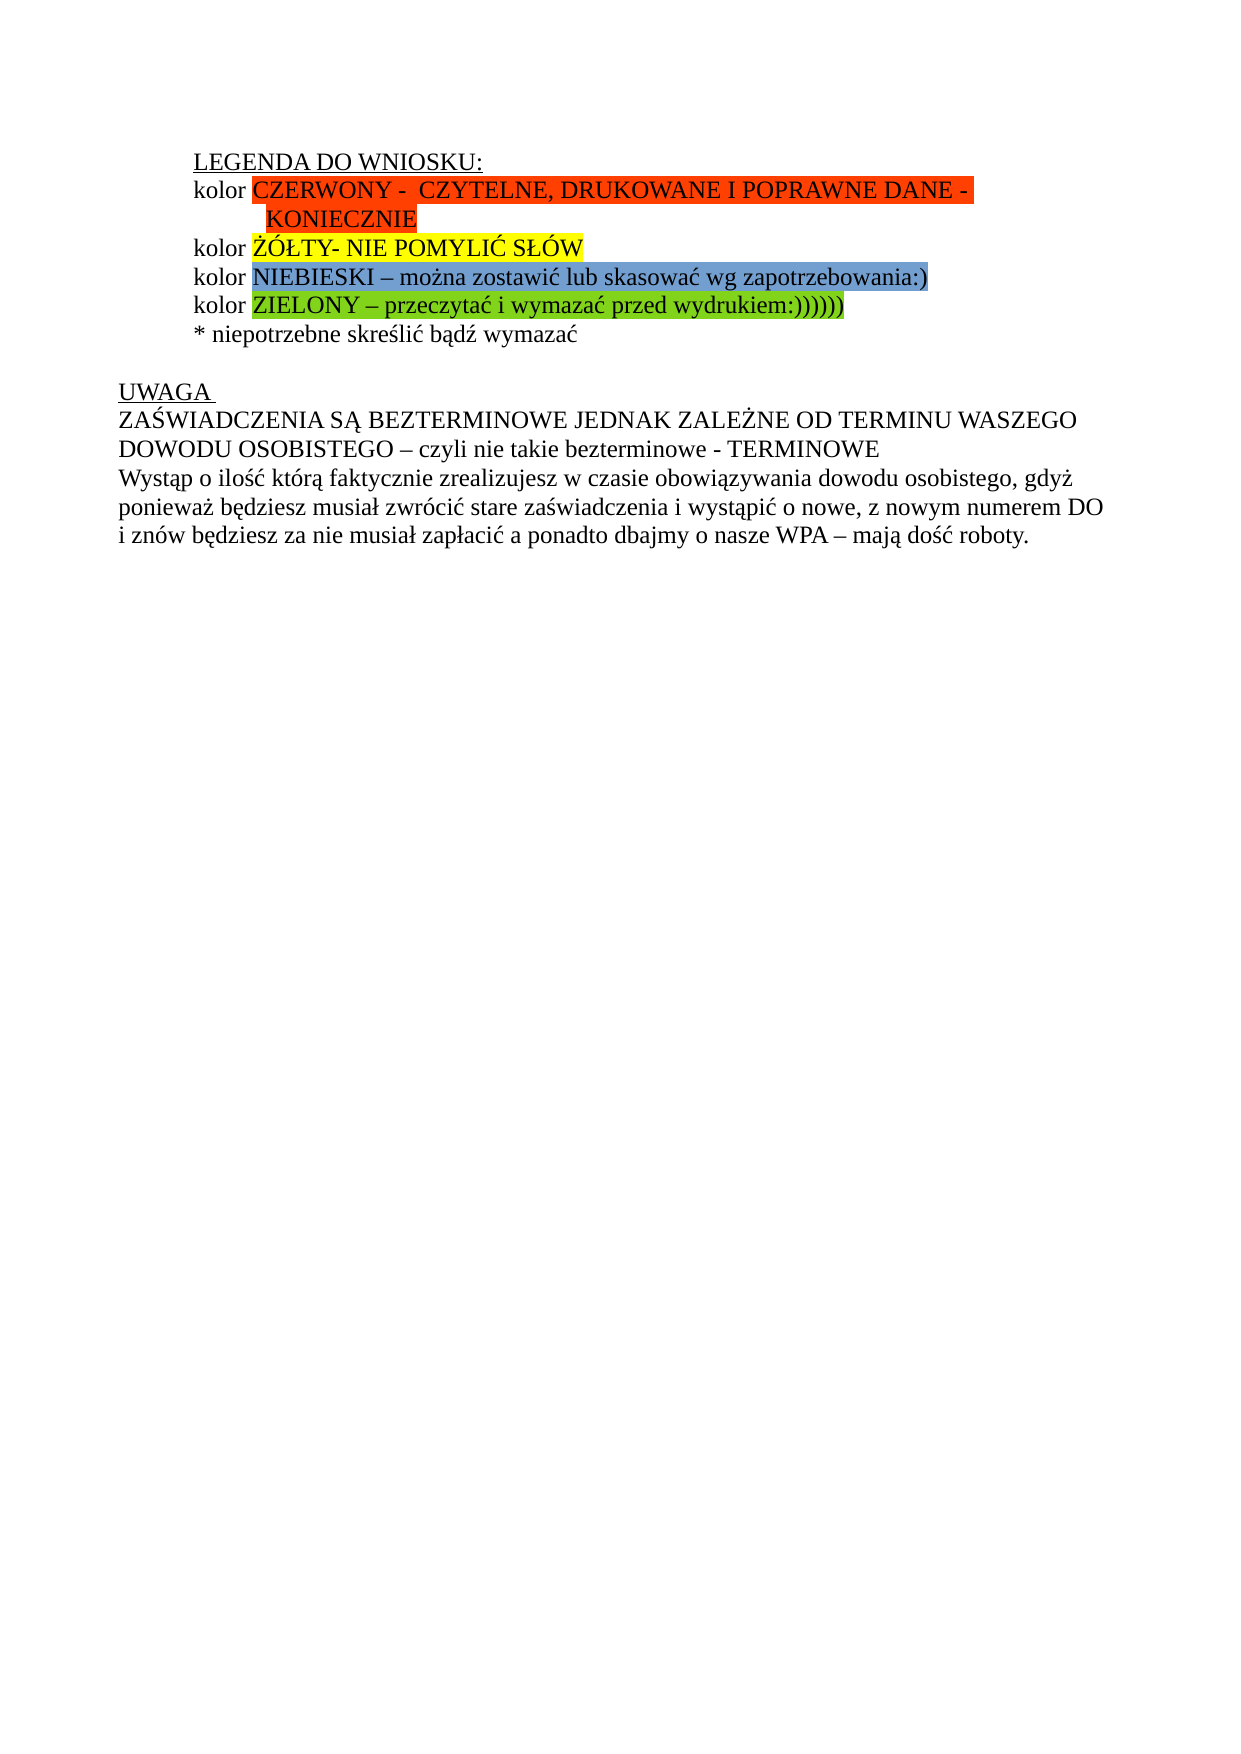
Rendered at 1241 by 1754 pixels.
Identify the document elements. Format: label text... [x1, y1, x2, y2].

text ZAŚWIADCZENIA SĄ BEZTERMINOWE JEDNAK ZALEŻNE OD TERMINU WASZEGO DOWODU OSOBISTEGO – czyli nie takie bezterminowe - TERMINOWE [118, 406, 1122, 463]
list kolor ZIELONY – przeczytać i wymazać przed wydrukiem:)))))) [156, 291, 1122, 319]
list LEGENDA DO WNIOSKU: [156, 147, 1122, 176]
list * niepotrzebne skreślić bądź wymazać [156, 319, 1122, 348]
list kolor NIEBIESKI – można zostawić lub skasować wg zapotrzebowania:) [156, 262, 1122, 291]
list kolor CZERWONY - CZYTELNE, DRUKOWANE I POPRAWNE DANE - KONIECZNIE [156, 176, 1122, 233]
text UWAGA [118, 377, 1122, 406]
text Wystąp o ilość którą faktycznie zrealizujesz w czasie obowiązywania dowodu osobistego, gdyż ponieważ będziesz musiał zwrócić stare zaświadczenia i wystąpić o nowe, z nowym numerem DO [118, 463, 1122, 521]
text i znów będziesz za nie musiał zapłacić a ponadto dbajmy o nasze WPA – mają dość roboty. [118, 521, 1122, 549]
list kolor ŻÓŁTY- NIE POMYLIĆ SŁÓW [156, 233, 1122, 262]
